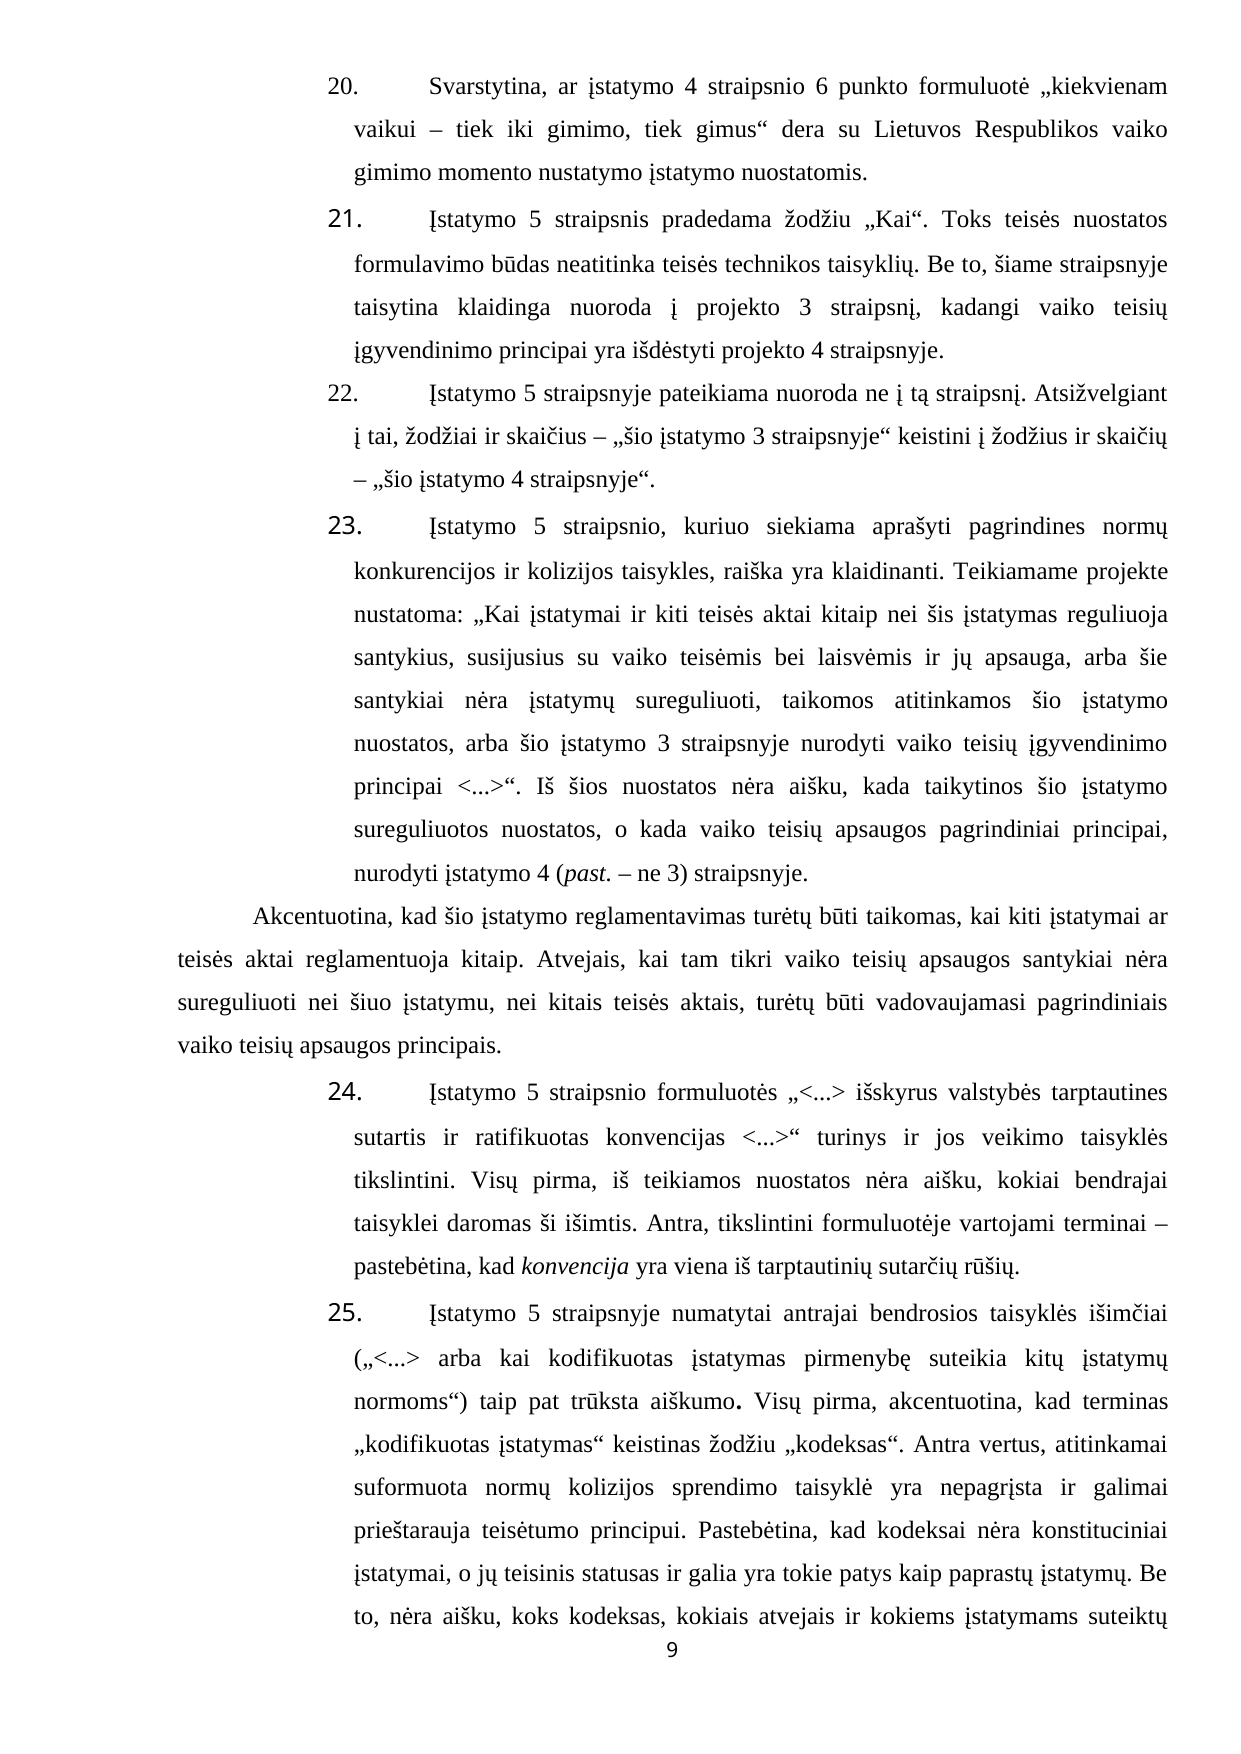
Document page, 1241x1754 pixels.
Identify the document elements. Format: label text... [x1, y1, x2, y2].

list Įstatymo 5 straipsnyje pateikiama nuoroda ne į tą straipsnį. Atsižvelgiant į tai, žodžiai ir skaičius – „šio įstatymo 3 straipsnyje“ keistini į žodžius ir skaičių – „šio įstatymo 4 straipsnyje“. [252, 378, 1169, 493]
list Įstatymo 5 straipsnyje numatytai antrajai bendrosios taisyklės išimčiai („<...> arba kai kodifikuotas įstatymas pirmenybę suteikia kitų įstatymų normoms“) taip pat trūksta aiškumo. Visų pirma, akcentuotina, kad terminas „kodifikuotas įstatymas“ keistinas žodžiu „kodeksas“. Antra vertus, atitinkamai suformuota normų kolizijos sprendimo taisyklė yra nepagrįsta ir galimai prieštarauja teisėtumo principui. Pastebėtina, kad kodeksai nėra konstituciniai įstatymai, o jų teisinis statusas ir galia yra tokie patys kaip paprastų įstatymų. Be to, nėra aišku, koks kodeksas, kokiais atvejais ir kokiems įstatymams suteiktų [252, 1294, 1169, 1630]
list Įstatymo 5 straipsnio formuluotės „<...> išskyrus valstybės tarptautines sutartis ir ratifikuotas konvencijas <...>“ turinys ir jos veikimo taisyklės tikslintini. Visų pirma, iš teikiamos nuostatos nėra aišku, kokiai bendrajai taisyklei daromas ši išimtis. Antra, tikslintini formuluotėje vartojami terminai – pastebėtina, kad konvencija yra viena iš tarptautinių sutarčių rūšių. [252, 1073, 1169, 1280]
list Įstatymo 5 straipsnio, kuriuo siekiama aprašyti pagrindines normų konkurencijos ir kolizijos taisykles, raiška yra klaidinanti. Teikiamame projekte nustatoma: „Kai įstatymai ir kiti teisės aktai kitaip nei šis įstatymas reguliuoja santykius, susijusius su vaiko teisėmis bei laisvėmis ir jų apsauga, arba šie santykiai nėra įstatymų sureguliuoti, taikomos atitinkamos šio įstatymo nuostatos, arba šio įstatymo 3 straipsnyje nurodyti vaiko teisių įgyvendinimo principai <...>“. Iš šios nuostatos nėra aišku, kada taikytinos šio įstatymo sureguliuotos nuostatos, o kada vaiko teisių apsaugos pagrindiniai principai, nurodyti įstatymo 4 (past. – ne 3) straipsnyje. [252, 507, 1169, 886]
list Svarstytina, ar įstatymo 4 straipsnio 6 punkto formuluotė „kiekvienam vaikui – tiek iki gimimo, tiek gimus“ dera su Lietuvos Respublikos vaiko gimimo momento nustatymo įstatymo nuostatomis. [252, 71, 1169, 186]
text Akcentuotina, kad šio įstatymo reglamentavimas turėtų būti taikomas, kai kiti įstatymai ar teisės aktai reglamentuoja kitaip. Atvejais, kai tam tikri vaiko teisių apsaugos santykiai nėra sureguliuoti nei šiuo įstatymu, nei kitais teisės aktais, turėtų būti vadovaujamasi pagrindiniais vaiko teisių apsaugos principais. [177, 901, 1169, 1059]
list Įstatymo 5 straipsnis pradedama žodžiu „Kai“. Toks teisės nuostatos formulavimo būdas neatitinka teisės technikos taisyklių. Be to, šiame straipsnyje taisytina klaidinga nuoroda į projekto 3 straipsnį, kadangi vaiko teisių įgyvendinimo principai yra išdėstyti projekto 4 straipsnyje. [252, 200, 1169, 364]
